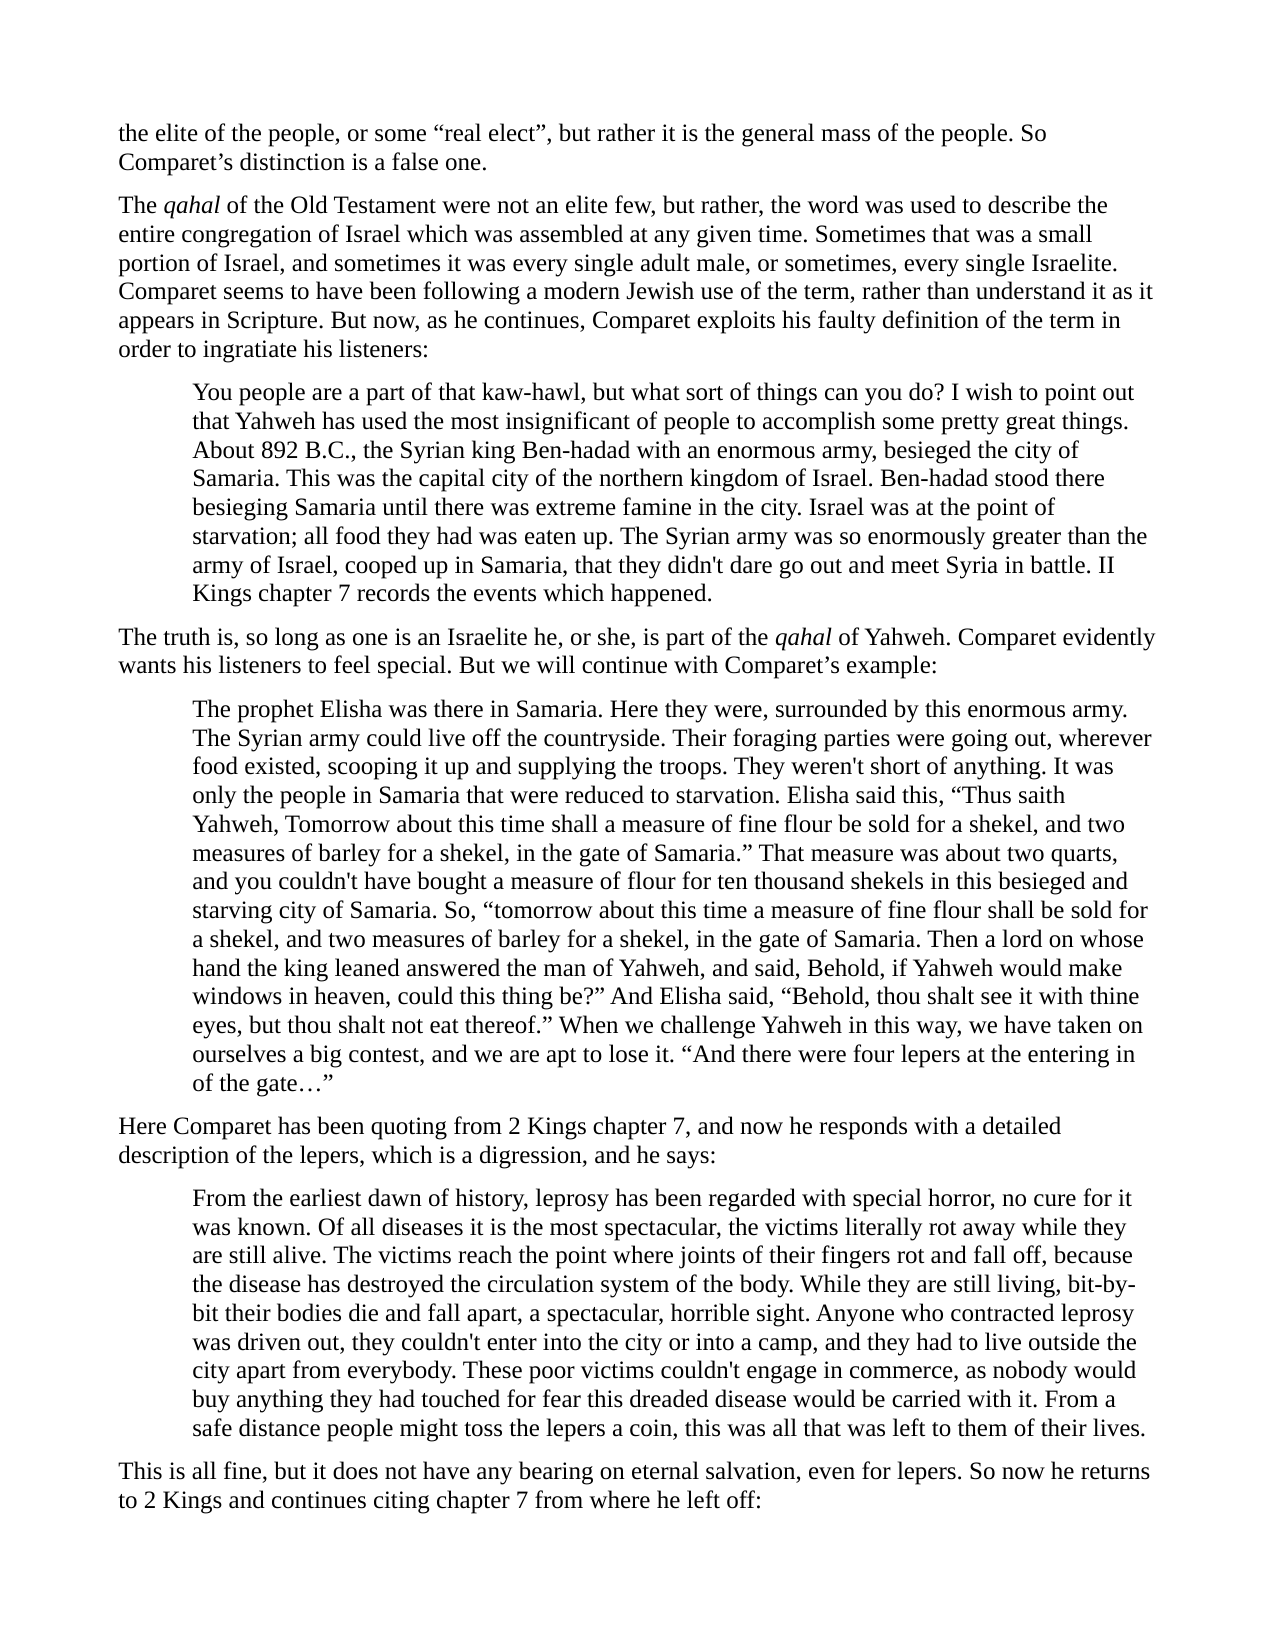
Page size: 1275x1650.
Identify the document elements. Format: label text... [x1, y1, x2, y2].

text From the earliest dawn of history, leprosy has been regarded with special horror, no cure for it was known. Of all diseases it is the most spectacular, the victims literally rot away while they are still alive. The victims reach the point where joints of their fingers rot and fall off, because the disease has destroyed the circulation system of the body. While they are still living, bit-by-bit their bodies die and fall apart, a spectacular, horrible sight. Anyone who contracted leprosy was driven out, they couldn't enter into the city or into a camp, and they had to live outside the city apart from everybody. These poor victims couldn't engage in commerce, as nobody would buy anything they had touched for fear this dreaded disease would be carried with it. From a safe distance people might toss the lepers a coin, this was all that was left to them of their lives. [192, 1183, 1157, 1442]
text the elite of the people, or some “real elect”, but rather it is the general mass of the people. So Comparet’s distinction is a false one. [118, 118, 1157, 176]
text The qahal of the Old Testament were not an elite few, but rather, the word was used to describe the entire congregation of Israel which was assembled at any given time. Sometimes that was a small portion of Israel, and sometimes it was every single adult male, or sometimes, every single Israelite. Comparet seems to have been following a modern Jewish use of the term, rather than understand it as it appears in Scripture. But now, as he continues, Comparet exploits his faulty definition of the term in order to ingratiate his listeners: [118, 190, 1157, 363]
text This is all fine, but it does not have any bearing on eternal salvation, even for lepers. So now he returns to 2 Kings and continues citing chapter 7 from where he left off: [118, 1456, 1157, 1514]
text The prophet Elisha was there in Samaria. Here they were, surrounded by this enormous army. The Syrian army could live off the countryside. Their foraging parties were going out, wherever food existed, scooping it up and supplying the troops. They weren't short of anything. It was only the people in Samaria that were reduced to starvation. Elisha said this, “Thus saith Yahweh, Tomorrow about this time shall a measure of fine flour be sold for a shekel, and two measures of barley for a shekel, in the gate of Samaria.” That measure was about two quarts, and you couldn't have bought a measure of flour for ten thousand shekels in this besieged and starving city of Samaria. So, “tomorrow about this time a measure of fine flour shall be sold for a shekel, and two measures of barley for a shekel, in the gate of Samaria. Then a lord on whose hand the king leaned answered the man of Yahweh, and said, Behold, if Yahweh would make windows in heaven, could this thing be?” And Elisha said, “Behold, thou shalt see it with thine eyes, but thou shalt not eat thereof.” When we challenge Yahweh in this way, we have taken on ourselves a big contest, and we are apt to lose it. “And there were four lepers at the entering in of the gate…” [192, 694, 1157, 1096]
text The truth is, so long as one is an Israelite he, or she, is part of the qahal of Yahweh. Comparet evidently wants his listeners to feel special. But we will continue with Comparet’s example: [118, 622, 1157, 679]
text You people are a part of that kaw-hawl, but what sort of things can you do? I wish to point out that Yahweh has used the most insignificant of people to accomplish some pretty great things. About 892 B.C., the Syrian king Ben-hadad with an enormous army, besieged the city of Samaria. This was the capital city of the northern kingdom of Israel. Ben-hadad stood there besieging Samaria until there was extreme famine in the city. Israel was at the point of starvation; all food they had was eaten up. The Syrian army was so enormously greater than the army of Israel, cooped up in Samaria, that they didn't dare go out and meet Syria in battle. II Kings chapter 7 records the events which happened. [192, 377, 1157, 607]
text Here Comparet has been quoting from 2 Kings chapter 7, and now he responds with a detailed description of the lepers, which is a digression, and he says: [118, 1111, 1157, 1168]
